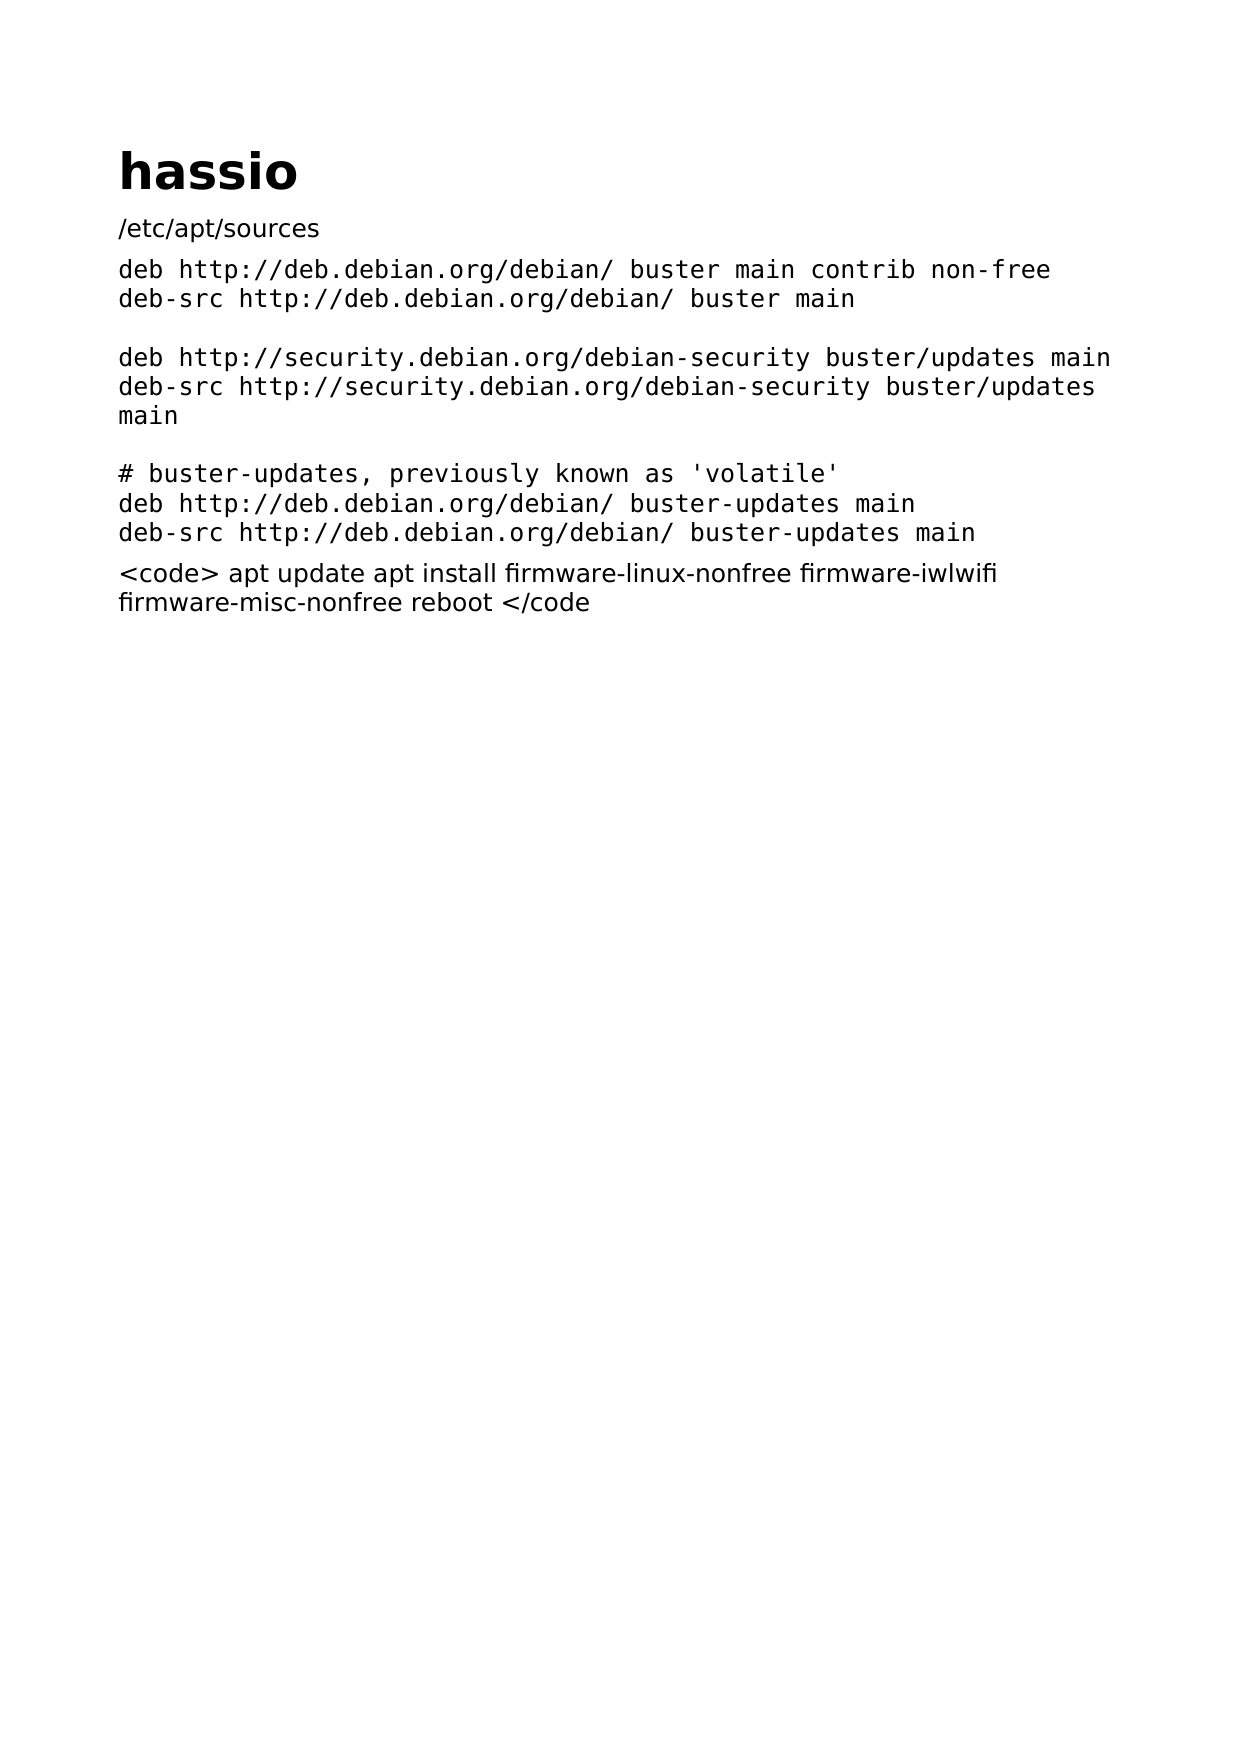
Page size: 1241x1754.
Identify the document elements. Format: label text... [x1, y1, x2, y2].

subtitle hassio [118, 143, 1122, 201]
text deb http://deb.debian.org/debian/ buster main contrib non-free deb-src http://deb.debian.org/debian/ buster main deb http://security.debian.org/debian-security buster/updates main deb-src http://security.debian.org/debian-security buster/updates main # buster-updates, previously known as 'volatile' deb http://deb.debian.org/debian/ buster-updates main deb-src http://deb.debian.org/debian/ buster-updates main [118, 256, 1122, 547]
text /etc/apt/sources [118, 214, 1122, 243]
text <code> apt update apt install firmware-linux-nonfree firmware-iwlwifi firmware-misc-nonfree reboot </code [118, 559, 1122, 617]
